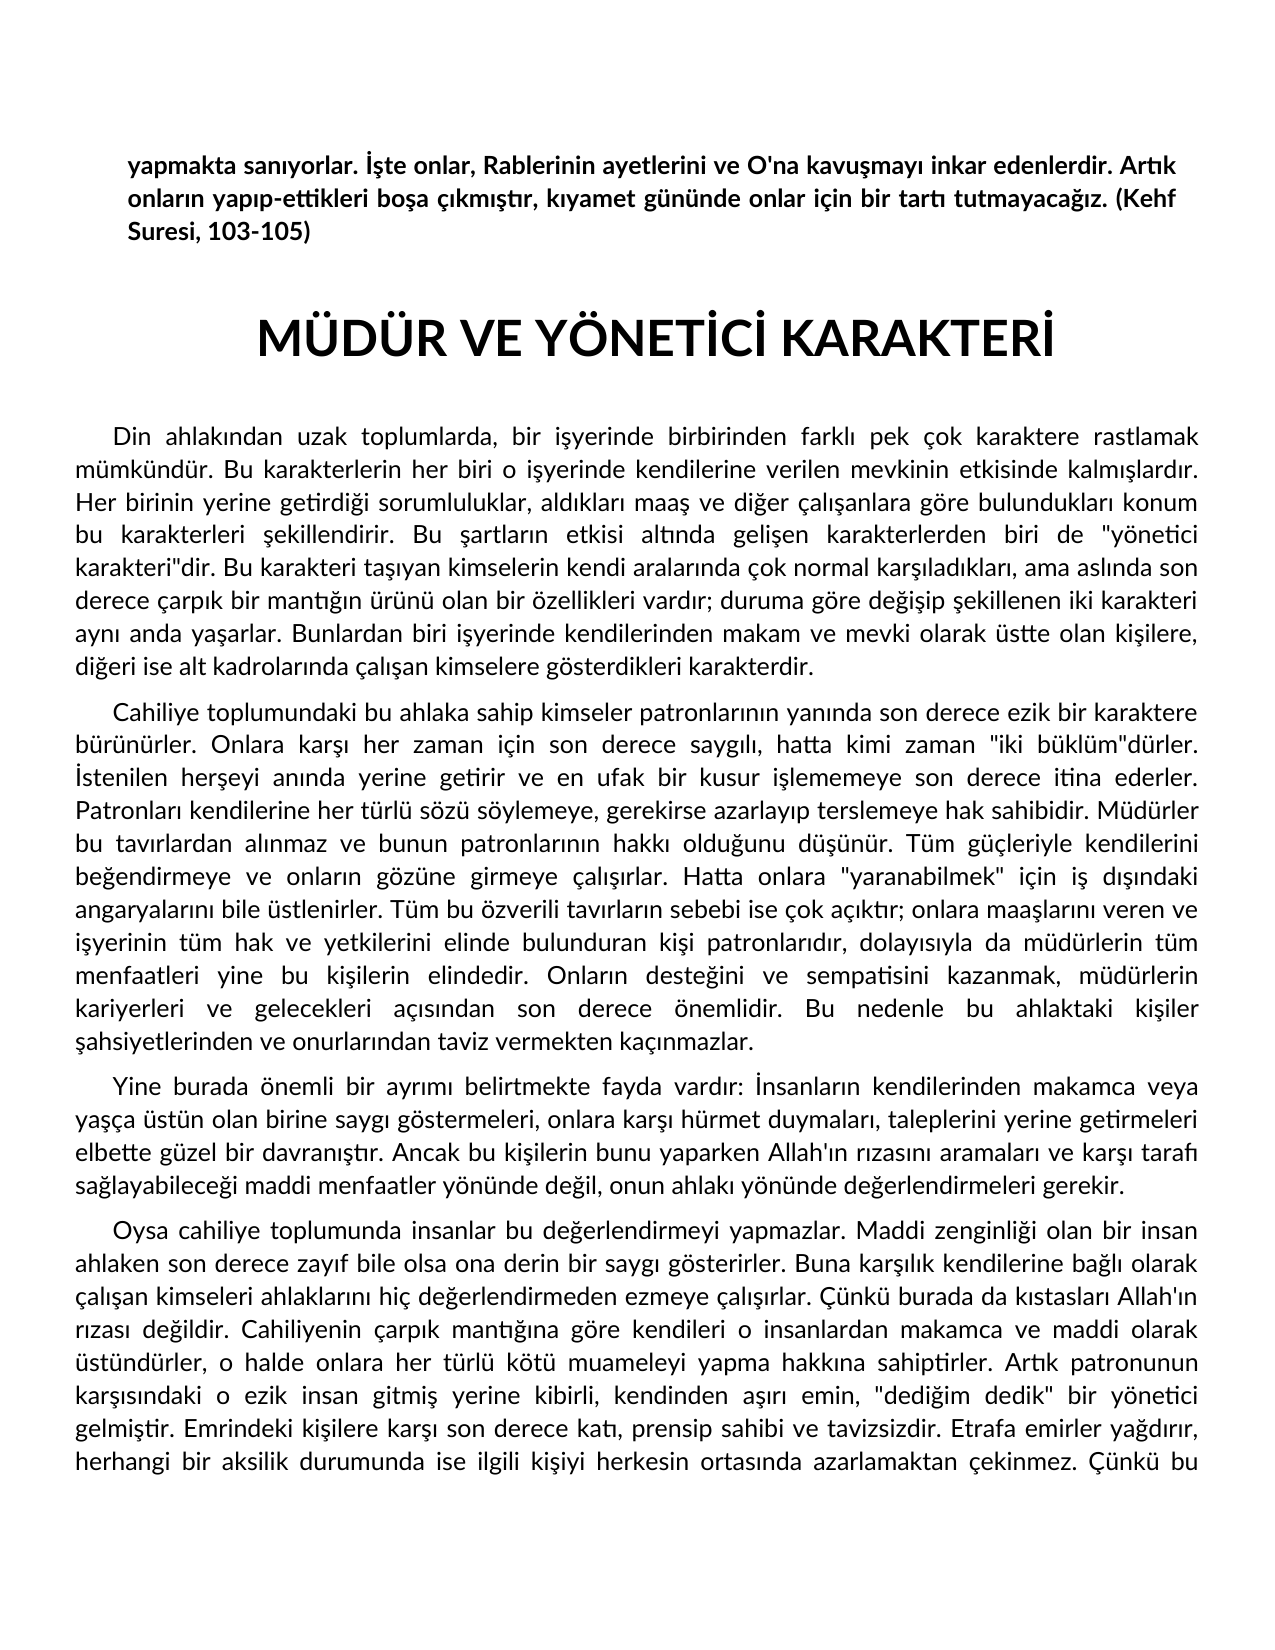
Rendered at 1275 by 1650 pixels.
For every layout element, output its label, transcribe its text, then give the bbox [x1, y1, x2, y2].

subtitle MÜDÜR VE YÖNETİCİ KARAKTERİ [112, 307, 1200, 367]
text Din ahlakından uzak toplumlarda, bir işyerinde birbirinden farklı pek çok karaktere rastlamak mümkündür. Bu karakterlerin her biri o işyerinde kendilerine verilen mevkinin etkisinde kalmışlardır. Her birinin yerine getirdiği sorumluluklar, aldıkları maaş ve diğer çalışanlara göre bulundukları konum bu karakterleri şekillendirir. Bu şartların etkisi altında gelişen karakterlerden biri de "yönetici karakteri"dir. Bu karakteri taşıyan kimselerin kendi aralarında çok normal karşıladıkları, ama aslında son derece çarpık bir mantığın ürünü olan bir özellikleri vardır; duruma göre değişip şekillenen iki karakteri aynı anda yaşarlar. Bunlardan biri işyerinde kendilerinden makam ve mevki olarak üstte olan kişilere, diğeri ise alt kadrolarında çalışan kimselere gösterdikleri karakterdir. [75, 420, 1200, 681]
text Yine burada önemli bir ayrımı belirtmekte fayda vardır: İnsanların kendilerinden makamca veya yaşça üstün olan birine saygı göstermeleri, onlara karşı hürmet duymaları, taleplerini yerine getirmeleri elbette güzel bir davranıştır. Ancak bu kişilerin bunu yaparken Allah'ın rızasını aramaları ve karşı tarafı sağlayabileceği maddi menfaatler yönünde değil, onun ahlakı yönünde değerlendirmeleri gerekir. [75, 1071, 1200, 1199]
text Oysa cahiliye toplumunda insanlar bu değerlendirmeyi yapmazlar. Maddi zenginliği olan bir insan ahlaken son derece zayıf bile olsa ona derin bir saygı gösterirler. Buna karşılık kendilerine bağlı olarak çalışan kimseleri ahlaklarını hiç değerlendirmeden ezmeye çalışırlar. Çünkü burada da kıstasları Allah'ın rızası değildir. Cahiliyenin çarpık mantığına göre kendileri o insanlardan makamca ve maddi olarak üstündürler, o halde onlara her türlü kötü muameleyi yapma hakkına sahiptirler. Artık patronunun karşısındaki o ezik insan gitmiş yerine kibirli, kendinden aşırı emin, "dediğim dedik" bir yönetici gelmiştir. Emrindeki kişilere karşı son derece katı, prensip sahibi ve tavizsizdir. Etrafa emirler yağdırır, herhangi bir aksilik durumunda ise ilgili kişiyi herkesin ortasında azarlamaktan çekinmez. Çünkü bu [75, 1215, 1200, 1475]
text Cahiliye toplumundaki bu ahlaka sahip kimseler patronlarının yanında son derece ezik bir karaktere bürünürler. Onlara karşı her zaman için son derece saygılı, hatta kimi zaman "iki büklüm"dürler. İstenilen herşeyi anında yerine getirir ve en ufak bir kusur işlememeye son derece itina ederler. Patronları kendilerine her türlü sözü söylemeye, gerekirse azarlayıp terslemeye hak sahibidir. Müdürler bu tavırlardan alınmaz ve bunun patronlarının hakkı olduğunu düşünür. Tüm güçleriyle kendilerini beğendirmeye ve onların gözüne girmeye çalışırlar. Hatta onlara "yaranabilmek" için iş dışındaki angaryalarını bile üstlenirler. Tüm bu özverili tavırların sebebi ise çok açıktır; onlara maaşlarını veren ve işyerinin tüm hak ve yetkilerini elinde bulunduran kişi patronlarıdır, dolayısıyla da müdürlerin tüm menfaatleri yine bu kişilerin elindedir. Onların desteğini ve sempatisini kazanmak, müdürlerin kariyerleri ve gelecekleri açısından son derece önemlidir. Bu nedenle bu ahlaktaki kişiler şahsiyetlerinden ve onurlarından taviz vermekten kaçınmazlar. [75, 696, 1200, 1055]
text yapmakta sanıyorlar. İşte onlar, Rablerinin ayetlerini ve O'na kavuşmayı inkar edenlerdir. Artık onların yapıp-ettikleri boşa çıkmıştır, kıyamet gününde onlar için bir tartı tutmayacağız. (Kehf Suresi, 103-105) [127, 150, 1177, 246]
